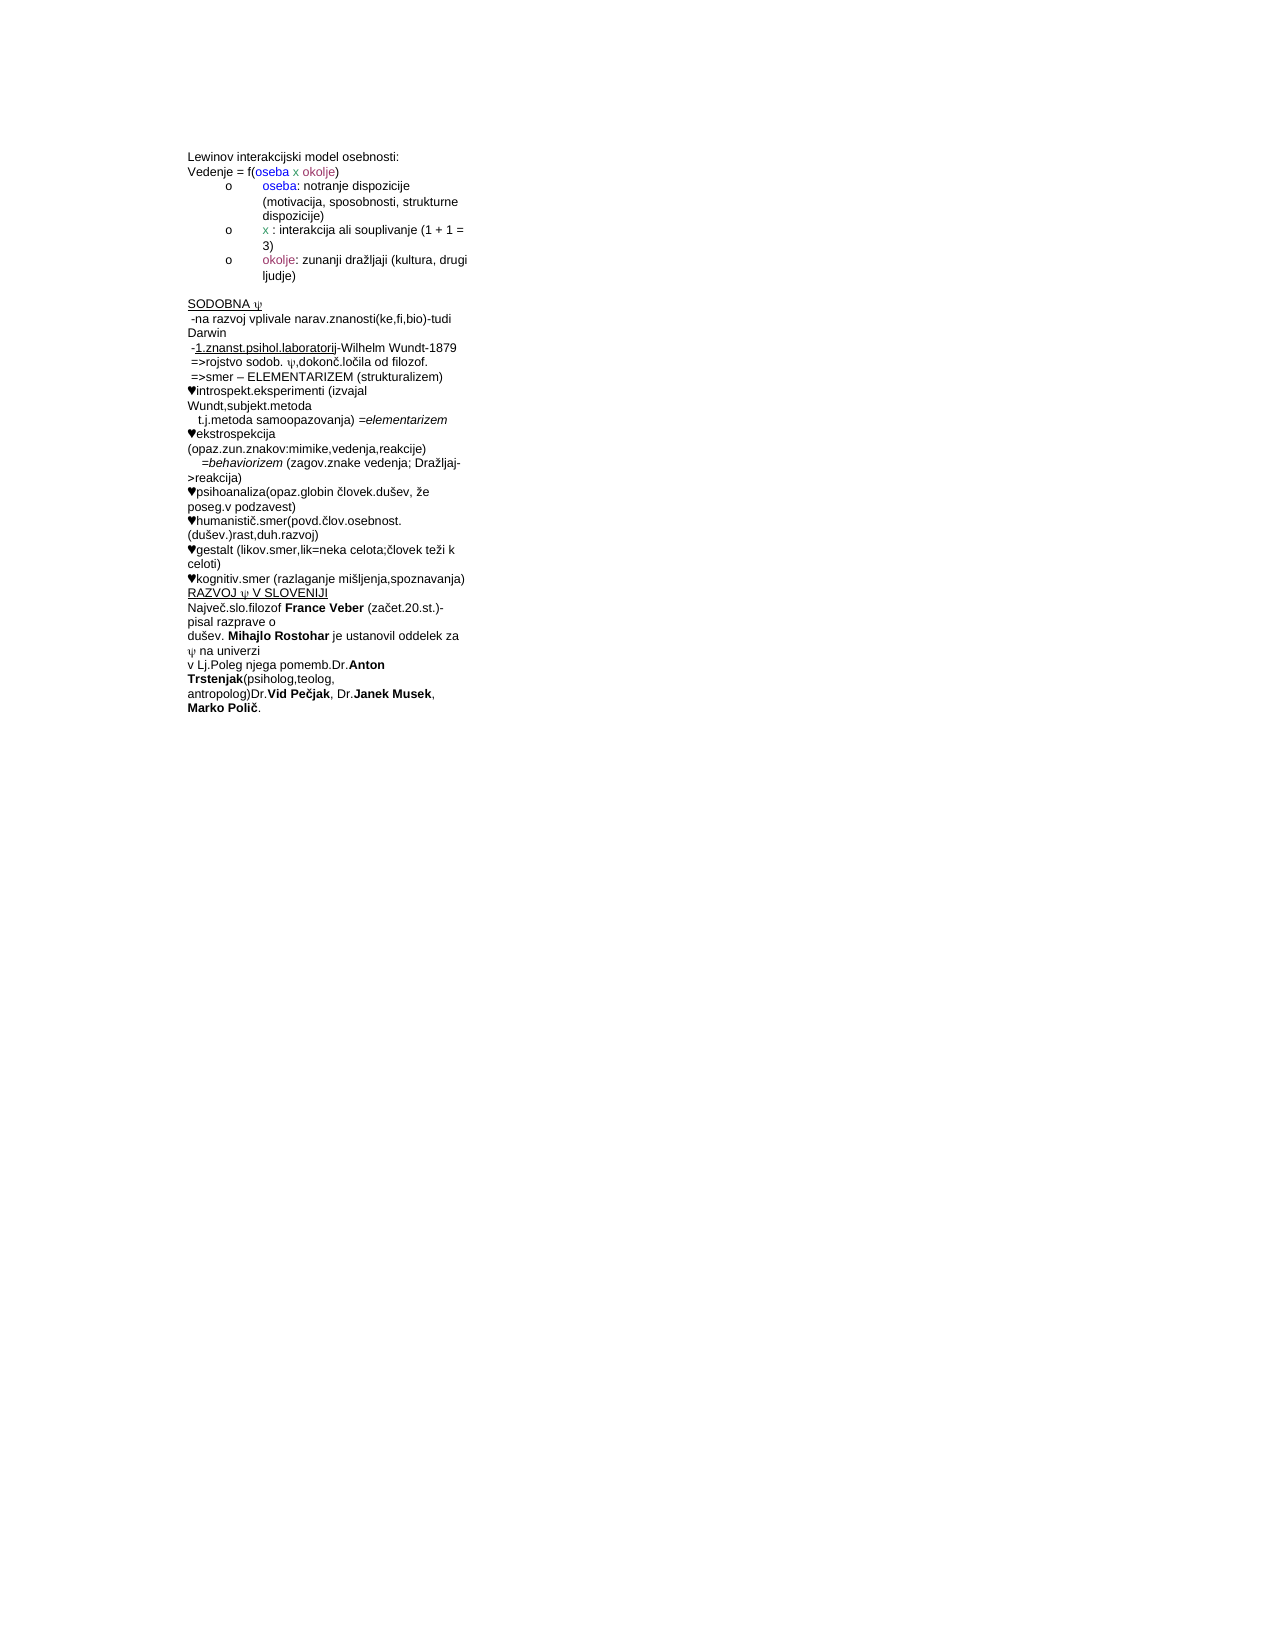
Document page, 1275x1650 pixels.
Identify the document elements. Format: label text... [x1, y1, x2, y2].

text humanistič.smer(povd.člov.osebnost.(dušev.)rast,duh.razvoj) [187, 513, 469, 542]
text v Lj.Poleg njega pomemb.Dr.Anton Trstenjak(psiholog,teolog, [187, 658, 469, 687]
list x : interakcija ali souplivanje (1 + 1 = 3) [225, 223, 469, 253]
text introspekt.eksperimenti (izvajal Wundt,subjekt.metoda [187, 384, 469, 413]
text -1.znanst.psihol.laboratorij-Wilhelm Wundt-1879 [187, 340, 469, 355]
text Lewinov interakcijski model osebnosti: [187, 150, 469, 164]
text gestalt (likov.smer,lik=neka celota;človek teži k celoti) [187, 542, 469, 571]
text =rojstvo sodob. ,dokonč.ločila od filozof. [187, 355, 469, 369]
text Največ.slo.filozof France Veber (začet.20.st.)-pisal razprave o [187, 600, 469, 629]
text antropolog)Dr.Vid Pečjak, Dr.Janek Musek, Marko Polič. [187, 687, 469, 715]
text kognitiv.smer (razlaganje mišljenja,spoznavanja) [187, 571, 469, 586]
text psihoanaliza(opaz.globin človek.dušev, že poseg.v podzavest) [187, 485, 469, 513]
text ekstrospekcija (opaz.zun.znakov:mimike,vedenja,reakcije) [187, 427, 469, 456]
text Vedenje = f(oseba x okolje) [187, 164, 469, 179]
text =behaviorizem (zagov.znake vedenja; Dražljaj-reakcija) [187, 456, 469, 485]
list okolje: zunanji dražljaji (kultura, drugi ljudje) [225, 253, 469, 283]
subtitle SODOBNA  [187, 297, 469, 312]
text =smer – ELEMENTARIZEM (strukturalizem) [187, 369, 469, 384]
text t.j.metoda samoopazovanja) =elementarizem [187, 413, 469, 427]
text dušev. Mihajlo Rostohar je ustanovil oddelek za  na univerzi [187, 629, 469, 658]
text -na razvoj vplivale narav.znanosti(ke,fi,bio)-tudi Darwin [187, 312, 469, 340]
subtitle RAZVOJ  V SLOVENIJI [187, 586, 469, 600]
list oseba: notranje dispozicije (motivacija, sposobnosti, strukturne dispozicije) [225, 179, 469, 223]
